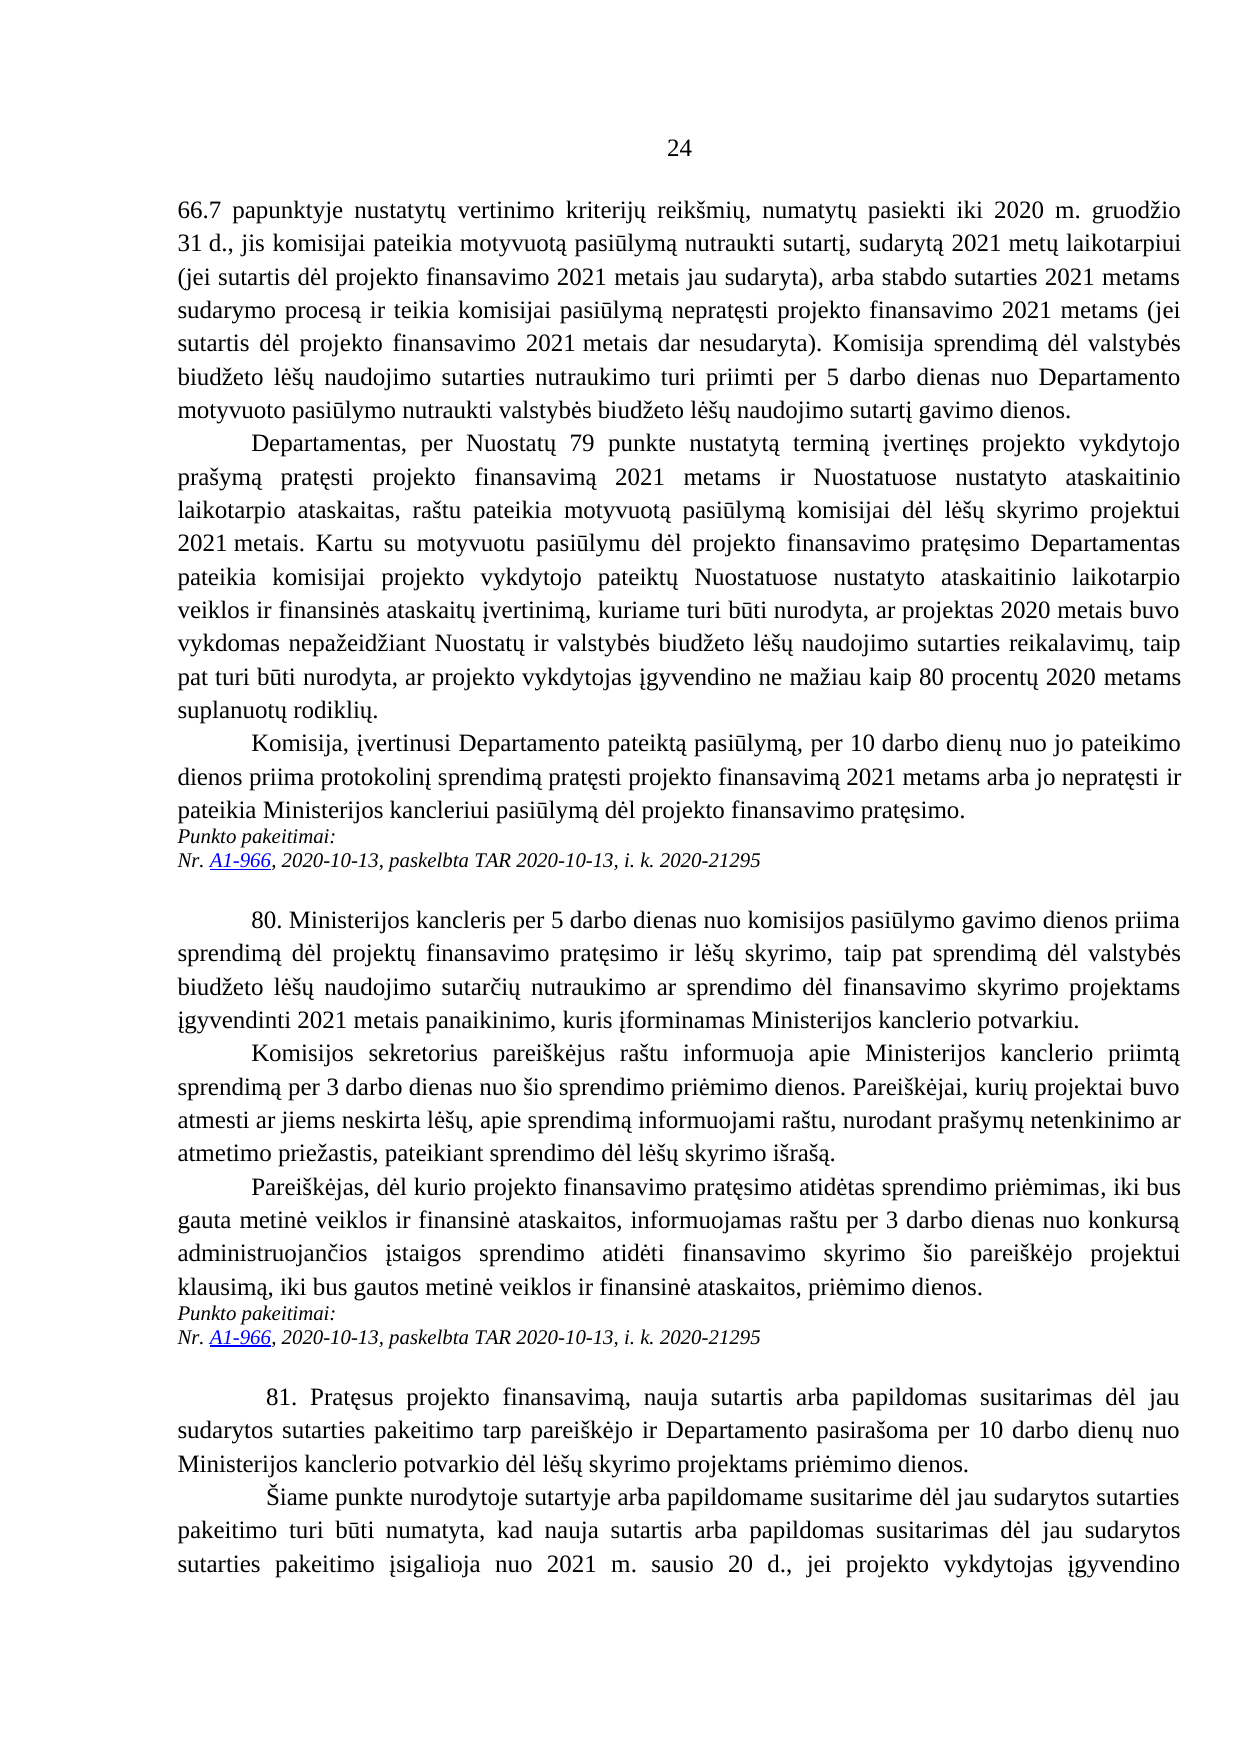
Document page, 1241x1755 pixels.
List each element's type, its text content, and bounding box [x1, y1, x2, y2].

text 80. Ministerijos kancleris per 5 darbo dienas nuo komisijos pasiūlymo gavimo dienos priima sprendimą dėl projektų finansavimo pratęsimo ir lėšų skyrimo, taip pat sprendimą dėl valstybės biudžeto lėšų naudojimo sutarčių nutraukimo ar sprendimo dėl finansavimo skyrimo projektams įgyvendinti 2021 metais panaikinimo, kuris įforminamas Ministerijos kanclerio potvarkiu. [177, 901, 1181, 1034]
text Departamentas, per Nuostatų 79 punkte nustatytą terminą įvertinęs projekto vykdytojo prašymą pratęsti projekto finansavimą 2021 metams ir Nuostatuose nustatyto ataskaitinio laikotarpio ataskaitas, raštu pateikia motyvuotą pasiūlymą komisijai dėl lėšų skyrimo projektui 2021 metais. Kartu su motyvuotu pasiūlymu dėl projekto finansavimo pratęsimo Departamentas pateikia komisijai projekto vykdytojo pateiktų Nuostatuose nustatyto ataskaitinio laikotarpio veiklos ir finansinės ataskaitų įvertinimą, kuriame turi būti nurodyta, ar projektas 2020 metais buvo vykdomas nepažeidžiant Nuostatų ir valstybės biudžeto lėšų naudojimo sutarties reikalavimų, taip pat turi būti nurodyta, ar projekto vykdytojas įgyvendino ne mažiau kaip 80 procentų 2020 metams suplanuotų rodiklių. [177, 424, 1181, 724]
text Šiame punkte nurodytoje sutartyje arba papildomame susitarime dėl jau sudarytos sutarties pakeitimo turi būti numatyta, kad nauja sutartis arba papildomas susitarimas dėl jau sudarytos sutarties pakeitimo įsigalioja nuo 2021 m. sausio 20 d., jei projekto vykdytojas įgyvendino [177, 1477, 1181, 1577]
text 66.7 papunktyje nustatytų vertinimo kriterijų reikšmių, numatytų pasiekti iki 2020 m. gruodžio 31 d., jis komisijai pateikia motyvuotą pasiūlymą nutraukti sutartį, sudarytą 2021 metų laikotarpiui (jei sutartis dėl projekto finansavimo 2021 metais jau sudaryta), arba stabdo sutarties 2021 metams sudarymo procesą ir teikia komisijai pasiūlymą nepratęsti projekto finansavimo 2021 metams (jei sutartis dėl projekto finansavimo 2021 metais dar nesudaryta). Komisija sprendimą dėl valstybės biudžeto lėšų naudojimo sutarties nutraukimo turi priimti per 5 darbo dienas nuo Departamento motyvuoto pasiūlymo nutraukti valstybės biudžeto lėšų naudojimo sutartį gavimo dienos. [177, 190, 1181, 424]
text Pareiškėjas, dėl kurio projekto finansavimo pratęsimo atidėtas sprendimo priėmimas, iki bus gauta metinė veiklos ir finansinė ataskaitos, informuojamas raštu per 3 darbo dienas nuo konkursą administruojančios įstaigos sprendimo atidėti finansavimo skyrimo šio pareiškėjo projektui klausimą, iki bus gautos metinė veiklos ir finansinė ataskaitos, priėmimo dienos. [177, 1167, 1181, 1301]
text Punkto pakeitimai: [177, 824, 1181, 848]
text Nr. A1-966, 2020-10-13, paskelbta TAR 2020-10-13, i. k. 2020-21295 [177, 848, 1181, 872]
text 81. Pratęsus projekto finansavimą, nauja sutartis arba papildomas susitarimas dėl jau sudarytos sutarties pakeitimo tarp pareiškėjo ir Departamento pasirašoma per 10 darbo dienų nuo Ministerijos kanclerio potvarkio dėl lėšų skyrimo projektams priėmimo dienos. [177, 1377, 1181, 1477]
text Punkto pakeitimai: [177, 1301, 1181, 1325]
text Nr. A1-966, 2020-10-13, paskelbta TAR 2020-10-13, i. k. 2020-21295 [177, 1325, 1181, 1349]
text Komisijos sekretorius pareiškėjus raštu informuoja apie Ministerijos kanclerio priimtą sprendimą per 3 darbo dienas nuo šio sprendimo priėmimo dienos. Pareiškėjai, kurių projektai buvo atmesti ar jiems neskirta lėšų, apie sprendimą informuojami raštu, nurodant prašymų netenkinimo ar atmetimo priežastis, pateikiant sprendimo dėl lėšų skyrimo išrašą. [177, 1034, 1181, 1167]
text Komisija, įvertinusi Departamento pateiktą pasiūlymą, per 10 darbo dienų nuo jo pateikimo dienos priima protokolinį sprendimą pratęsti projekto finansavimą 2021 metams arba jo nepratęsti ir pateikia Ministerijos kancleriui pasiūlymą dėl projekto finansavimo pratęsimo. [177, 724, 1181, 824]
